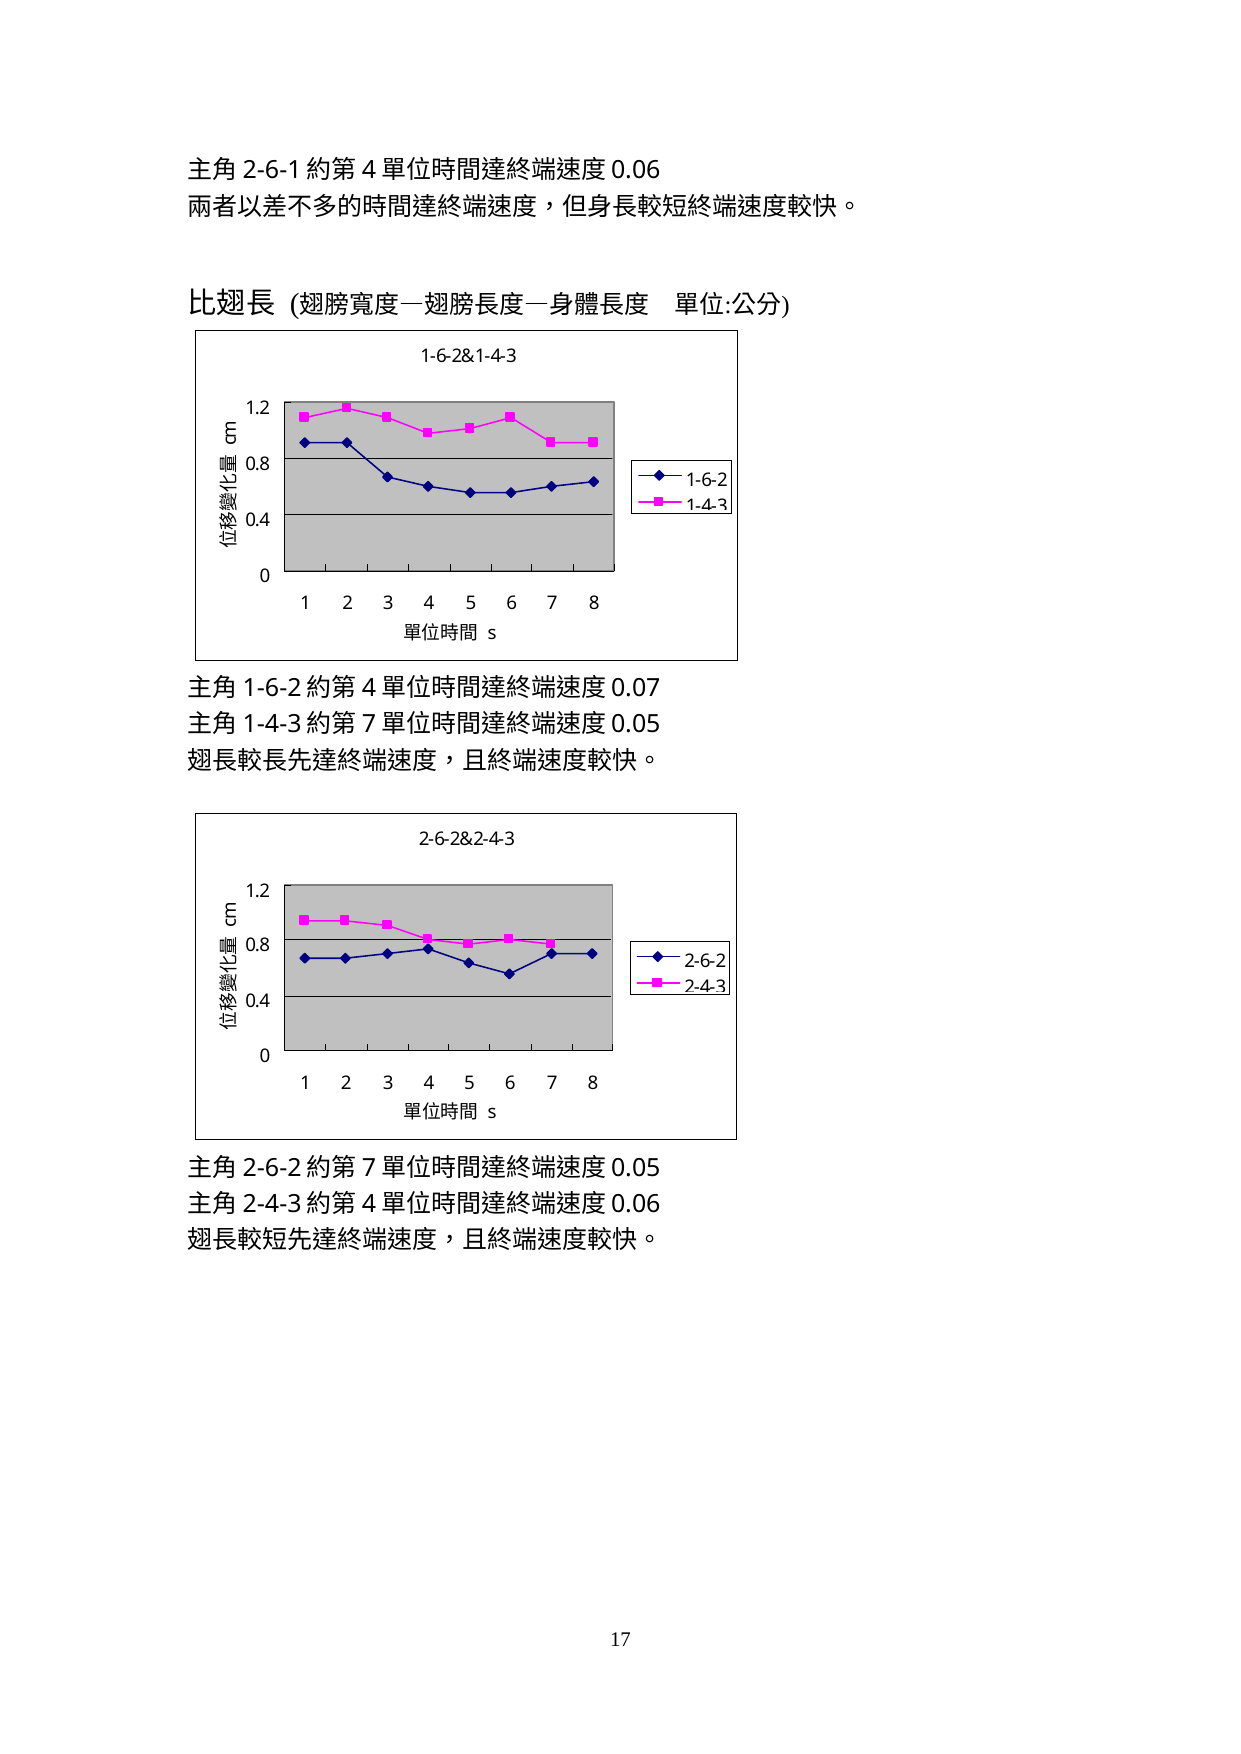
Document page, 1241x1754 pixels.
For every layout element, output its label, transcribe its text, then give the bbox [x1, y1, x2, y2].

text 主角1-6-2約第4單位時間達終端速度0.07 [187, 668, 1053, 704]
text 翅長較長先達終端速度，且終端速度較快。 [187, 740, 1053, 776]
text 主角2-4-3約第4單位時間達終端速度0.06 [187, 1183, 1053, 1220]
text 翅長較短先達終端速度，且終端速度較快。 [187, 1220, 1053, 1256]
text 兩者以差不多的時間達終端速度，但身長較短終端速度較快。 [187, 186, 1053, 222]
text 主角1-4-3約第7單位時間達終端速度0.05 [187, 704, 1053, 740]
text 比翅長 (翅膀寬度—翅膀長度—身體長度 單位:公分) [187, 280, 1053, 322]
text 主角2-6-2約第7單位時間達終端速度0.05 [187, 1147, 1053, 1183]
text 主角2-6-1約第4單位時間達終端速度0.06 [187, 150, 1053, 186]
